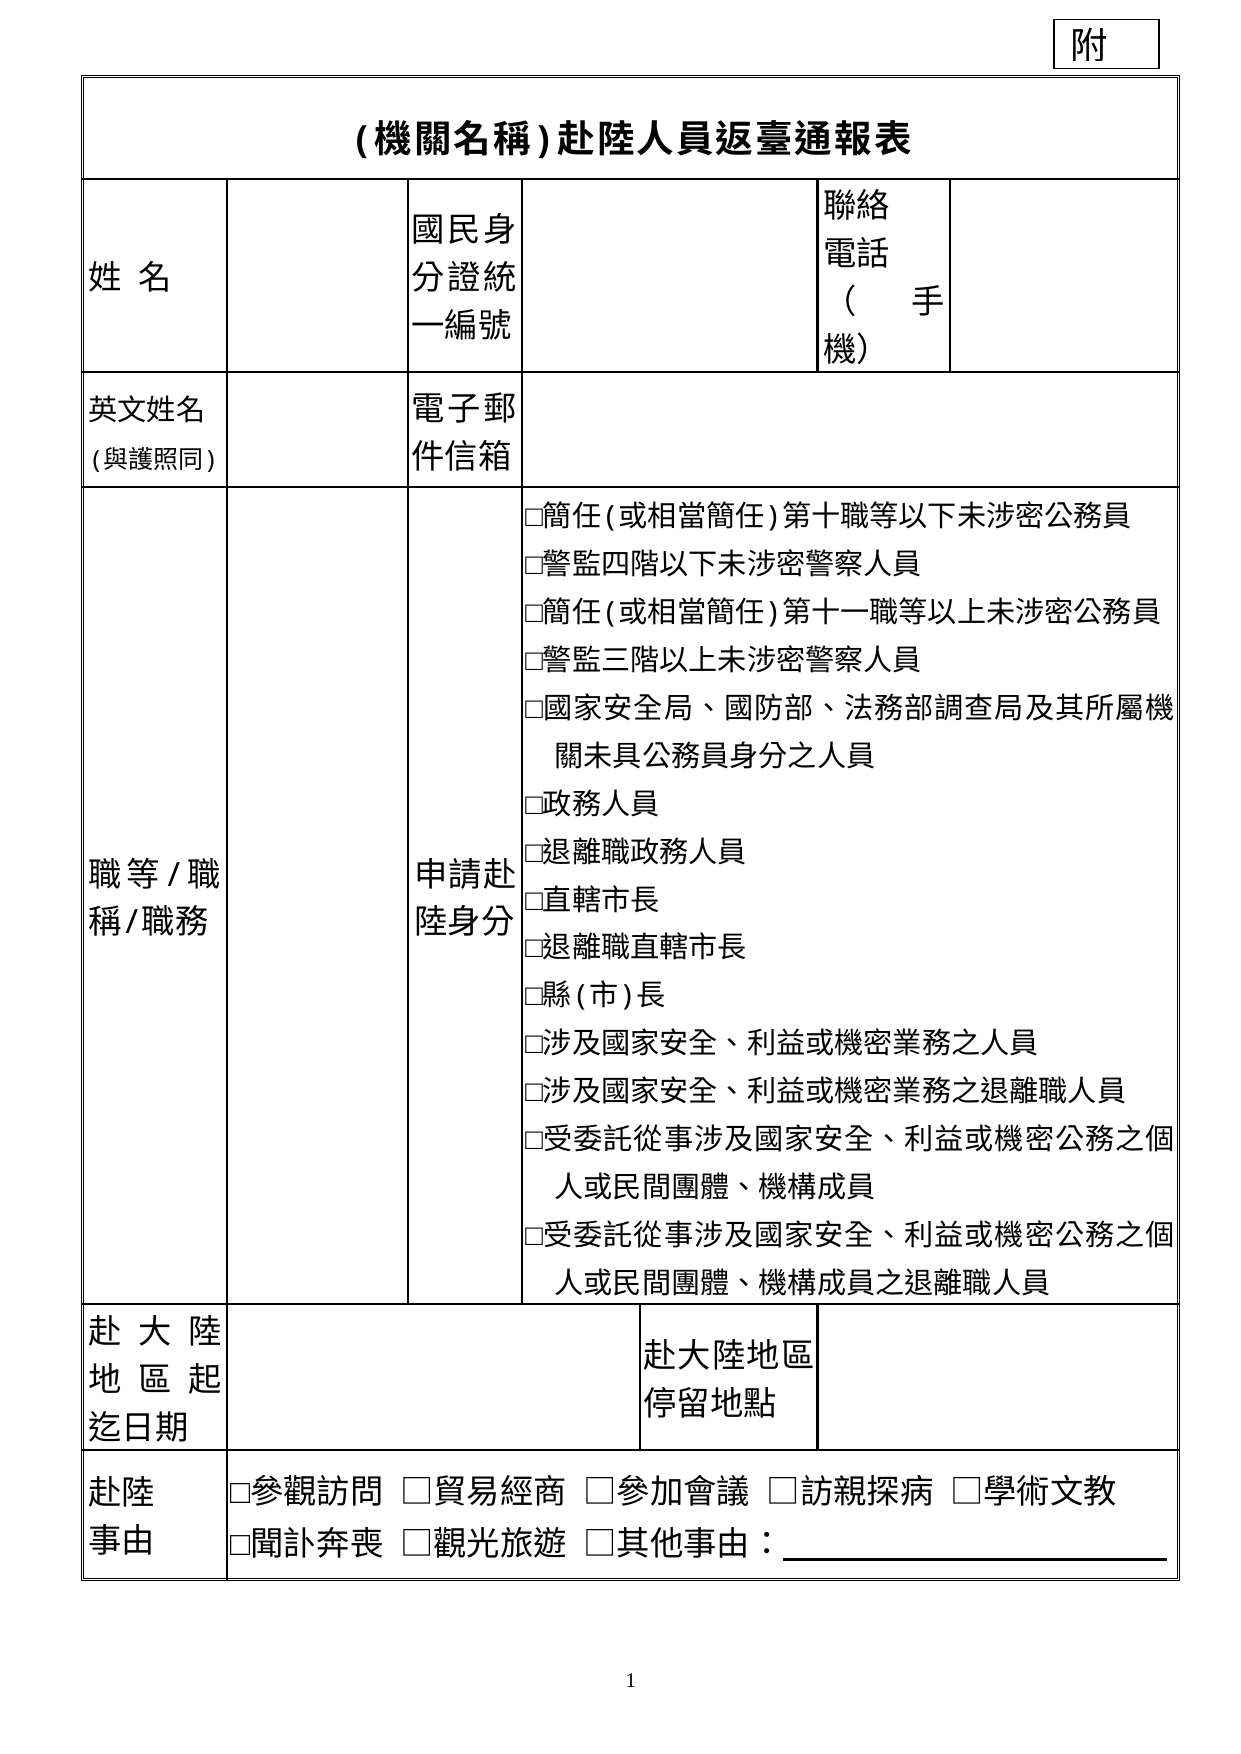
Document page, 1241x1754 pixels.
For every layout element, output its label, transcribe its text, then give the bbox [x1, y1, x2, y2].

table_cell [819, 1305, 1177, 1449]
table_cell 姓 名 [84, 180, 226, 371]
table_cell □簡任(或相當簡任)第十職等以下未涉密公務員 □警監四階以下未涉密警察人員 □簡任(或相當簡任)第十一職等以上未涉密公務員 □警監三階以上未涉密警察人員 □國家安全局、國防部、法務部調查局及其所屬機關未具公務員身分之人員 □政務人員 □退離職政務人員 □直轄市長 □退離職直轄市長 □縣(市)長 □涉及國家安全、利益或機密業務之人員 □涉及國家安全、利益或機密業務之退離職人員 □受委託從事涉及國家安全、利益或機密公務之個人或民間團體、機構成員 □受委託從事涉及國家安全、利益或機密公務之個人或民間團體、機構成員之退離職人員 [523, 488, 1177, 1303]
table_cell 聯絡 電話 （手機） [819, 180, 949, 371]
table_header (機關名稱)赴陸人員返臺通報表 [84, 78, 1177, 177]
table_cell [951, 180, 1177, 371]
table_cell [228, 488, 407, 1303]
table_cell 國民身分證統一編號 [409, 180, 521, 371]
table_cell 電子郵件信箱 [409, 373, 521, 486]
table_cell 申請赴陸身分 [409, 488, 521, 1303]
table_cell [523, 180, 816, 371]
table_cell [523, 373, 1177, 486]
table_header (機關名稱)赴陸人員返臺通報表 [1055, 20, 1158, 68]
table_cell 赴大陸地區起迄日期 [84, 1305, 226, 1449]
table_cell 赴大陸地區停留地點 [641, 1305, 816, 1449]
table_cell [228, 1305, 639, 1449]
table_cell [228, 373, 407, 486]
table_cell 職等/職稱/職務 [84, 488, 226, 1303]
table_cell 赴陸 事由 [84, 1451, 226, 1578]
table_cell [228, 180, 407, 371]
table_cell □參觀訪問 □貿易經商 □參加會議 □訪親探病 □學術文教 □聞訃奔喪 □觀光旅遊 □其他事由： [228, 1451, 1177, 1578]
table_cell 英文姓名 (與護照同) [84, 373, 226, 486]
